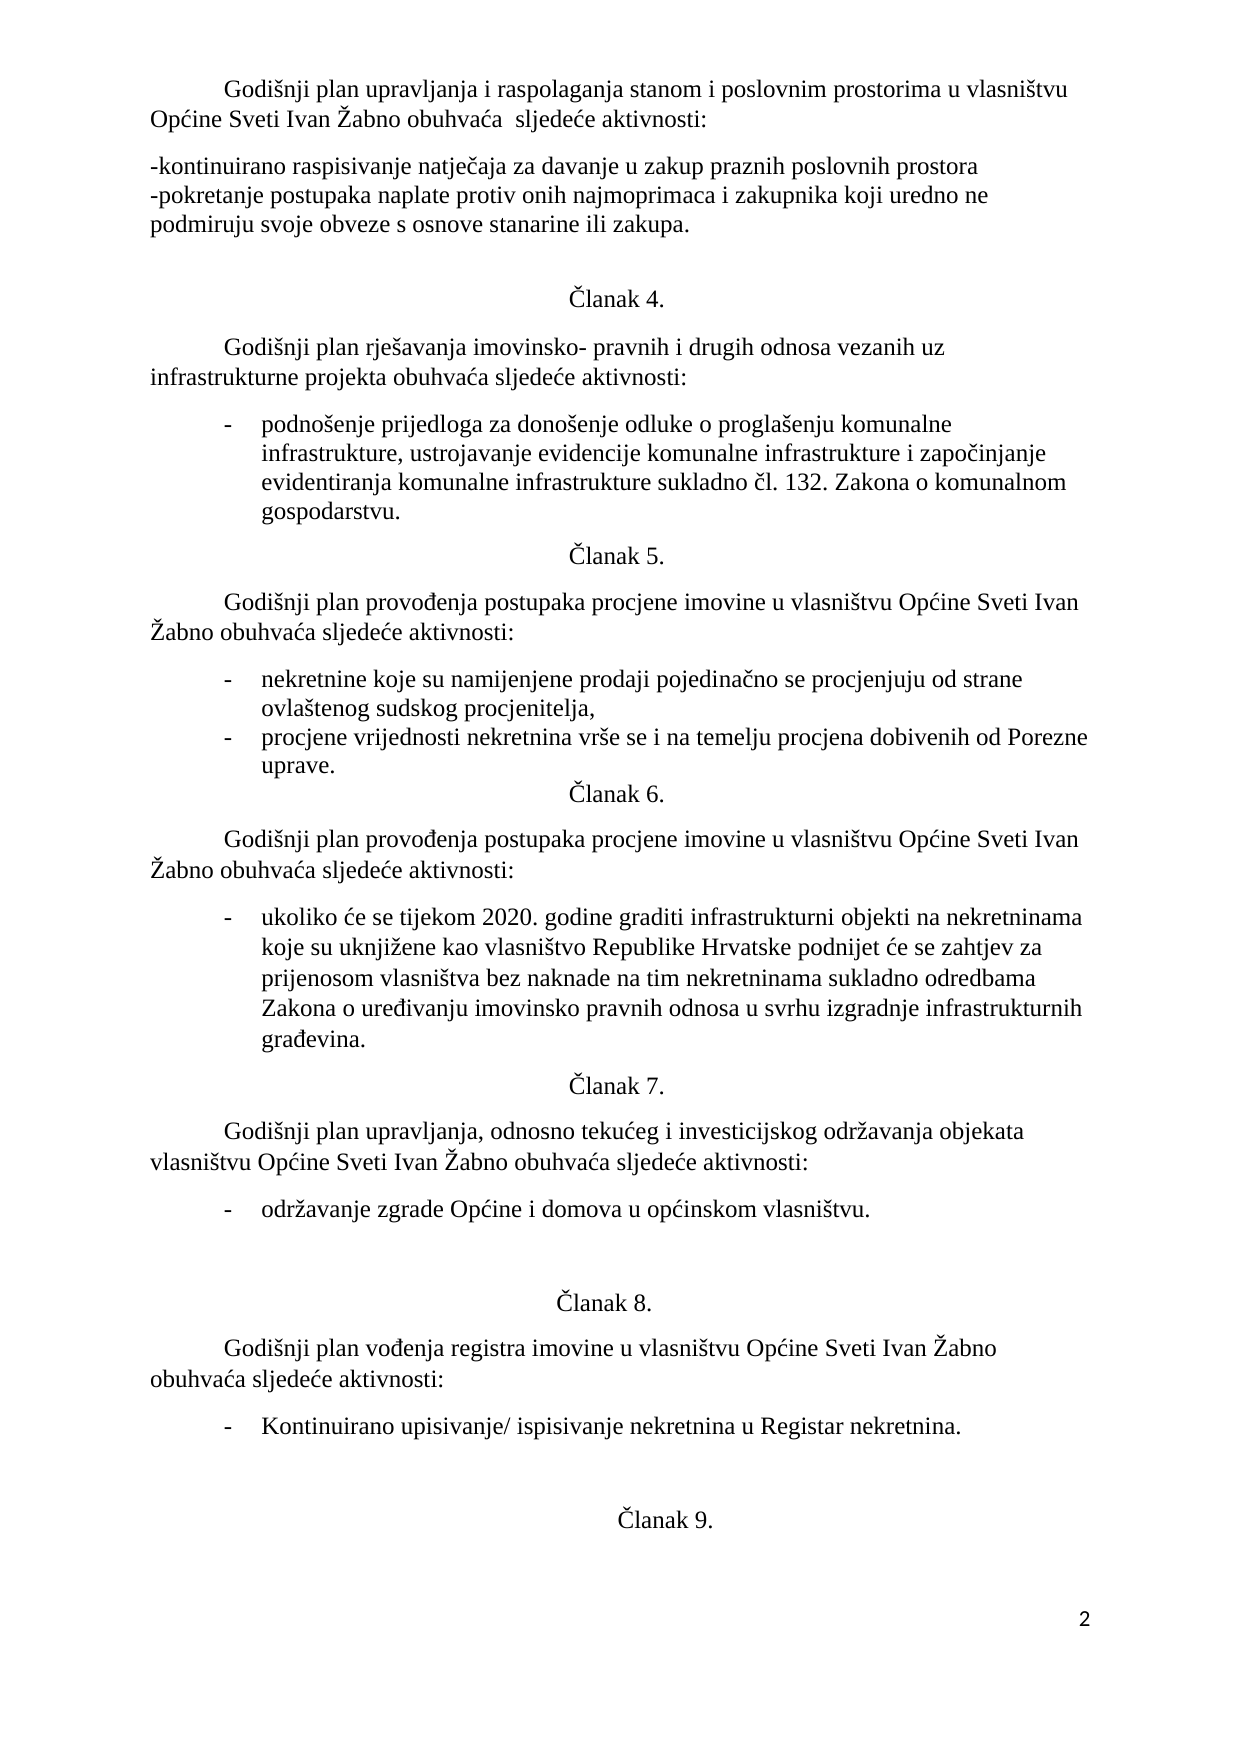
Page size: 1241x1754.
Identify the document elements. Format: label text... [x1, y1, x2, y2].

text Godišnji plan vođenja registra imovine u vlasništvu Općine Sveti Ivan Žabno obuhvaća sljedeće aktivnosti: [150, 1333, 1090, 1392]
list nekretnine koje su namijenjene prodaji pojedinačno se procjenjuju od strane ovlaštenog sudskog procjenitelja, [224, 664, 1090, 722]
text Članak 5. [150, 541, 1090, 570]
list Kontinuirano upisivanje/ ispisivanje nekretnina u Registar nekretnina. [224, 1411, 1090, 1439]
text Članak 8. [445, 1288, 1090, 1317]
list ukoliko će se tijekom 2020. godine graditi infrastrukturni objekti na nekretninama koje su uknjižene kao vlasništvo Republike Hrvatske podnijet će se zahtjev za prijenosom vlasništva bez naknade na tim nekretninama sukladno odredbama Zakona o uređivanju imovinsko pravnih odnosa u svrhu izgradnje infrastrukturnih građevina. [224, 902, 1090, 1052]
text -kontinuirano raspisivanje natječaja za davanje u zakup praznih poslovnih prostora [150, 151, 1090, 180]
list procjene vrijednosti nekretnina vrše se i na temelju procjena dobivenih od Porezne uprave. [224, 722, 1090, 779]
text -pokretanje postupaka naplate protiv onih najmoprimaca i zakupnika koji uredno ne podmiruju svoje obveze s osnove stanarine ili zakupa. [150, 180, 1090, 237]
list podnošenje prijedloga za donošenje odluke o proglašenju komunalne infrastrukture, ustrojavanje evidencije komunalne infrastrukture i započinjanje evidentiranja komunalne infrastrukture sukladno čl. 132. Zakona o komunalnom gospodarstvu. [224, 409, 1090, 524]
list održavanje zgrade Općine i domova u općinskom vlasništvu. [224, 1194, 1090, 1222]
text Članak 9. [519, 1505, 1090, 1534]
text Članak 7. [445, 1071, 1090, 1099]
text Članak 6. [445, 779, 1090, 808]
text Godišnji plan provođenja postupaka procjene imovine u vlasništvu Općine Sveti Ivan Žabno obuhvaća sljedeće aktivnosti: [150, 824, 1090, 884]
text Godišnji plan rješavanja imovinsko- pravnih i drugih odnosa vezanih uz infrastrukturne projekta obuhvaća sljedeće aktivnosti: [150, 332, 1090, 391]
text Godišnji plan upravljanja, odnosno tekućeg i investicijskog održavanja objekata vlasništvu Općine Sveti Ivan Žabno obuhvaća sljedeće aktivnosti: [150, 1116, 1090, 1175]
text Godišnji plan upravljanja i raspolaganja stanom i poslovnim prostorima u vlasništvu Općine Sveti Ivan Žabno obuhvaća sljedeće aktivnosti: [150, 74, 1090, 133]
text Godišnji plan provođenja postupaka procjene imovine u vlasništvu Općine Sveti Ivan Žabno obuhvaća sljedeće aktivnosti: [150, 587, 1090, 646]
text Članak 4. [150, 284, 1090, 314]
